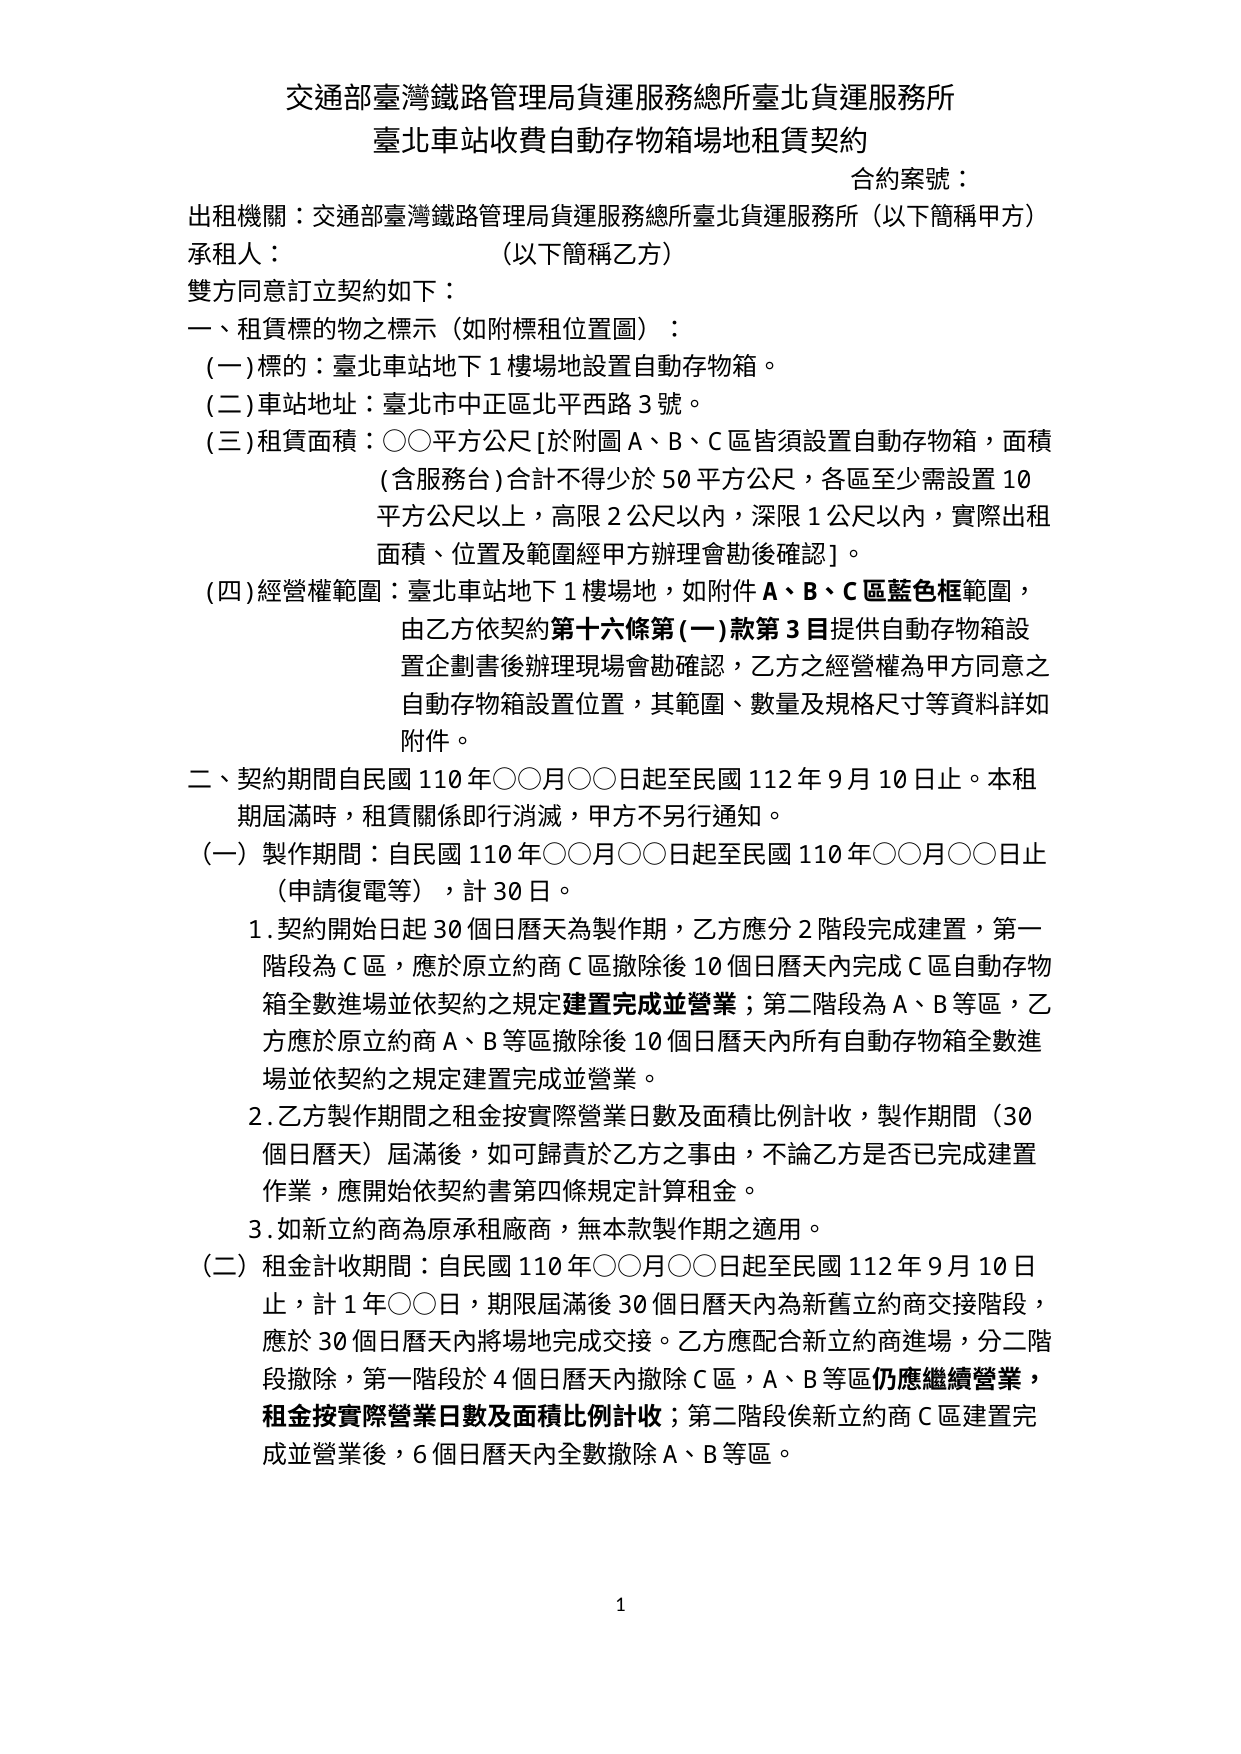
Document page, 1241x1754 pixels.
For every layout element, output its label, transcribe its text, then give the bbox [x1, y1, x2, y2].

text 承租人： （以下簡稱乙方） [187, 233, 1053, 271]
text (一)標的：臺北車站地下1樓場地設置自動存物箱。 [187, 346, 1053, 383]
text 出租機關：交通部臺灣鐵路管理局貨運服務總所臺北貨運服務所（以下簡稱甲方） [187, 196, 1053, 233]
text (二)車站地址：臺北市中正區北平西路3號。 [187, 383, 1053, 421]
text 臺北車站收費自動存物箱場地租賃契約 [187, 117, 1053, 159]
text 雙方同意訂立契約如下： [187, 271, 1053, 308]
text 2.乙方製作期間之租金按實際營業日數及面積比例計收，製作期間（30個日曆天）屆滿後，如可歸責於乙方之事由，不論乙方是否已完成建置作業，應開始依契約書第四條規定計算租金。 [187, 1096, 1053, 1208]
text 二、契約期間自民國110年○○月○○日起至民國112年9月10日止。本租期屆滿時，租賃關係即行消滅，甲方不另行通知。 [187, 758, 1053, 833]
text 交通部臺灣鐵路管理局貨運服務總所臺北貨運服務所 [187, 75, 1053, 117]
text 合約案號： [187, 159, 1003, 196]
text 一、租賃標的物之標示（如附標租位置圖）： [187, 308, 1053, 346]
text (三)租賃面積：○○平方公尺[於附圖A、B、C區皆須設置自動存物箱，面積(含服務台)合計不得少於50平方公尺，各區至少需設置10平方公尺以上，高限2公尺以內，深限1公尺以內，實際出租面積、位置及範圍經甲方辦理會勘後確認]。 [187, 421, 1053, 571]
text （一）製作期間：自民國110年○○月○○日起至民國110年○○月○○日止（申請復電等），計30日。 [187, 833, 1053, 908]
text 1.契約開始日起30個日曆天為製作期，乙方應分2階段完成建置，第一階段為C區，應於原立約商C區撤除後10個日曆天內完成C區自動存物箱全數進場並依契約之規定建置完成並營業；第二階段為A、B等區，乙方應於原立約商A、B等區撤除後10個日曆天內所有自動存物箱全數進場並依契約之規定建置完成並營業。 [187, 908, 1053, 1096]
text （二）租金計收期間：自民國110年○○月○○日起至民國112年9月10日止，計1年○○日，期限屆滿後30個日曆天內為新舊立約商交接階段，應於30個日曆天內將場地完成交接。乙方應配合新立約商進場，分二階段撤除，第一階段於4個日曆天內撤除C區，A、B等區仍應繼續營業，租金按實際營業日數及面積比例計收；第二階段俟新立約商C區建置完成並營業後，6個日曆天內全數撤除A、B等區。 [187, 1246, 1053, 1471]
text (四)經營權範圍：臺北車站地下1樓場地，如附件A、B、C區藍色框範圍，由乙方依契約第十六條第(一)款第3目提供自動存物箱設置企劃書後辦理現場會勘確認，乙方之經營權為甲方同意之自動存物箱設置位置，其範圍、數量及規格尺寸等資料詳如附件。 [187, 571, 1053, 758]
text 3.如新立約商為原承租廠商，無本款製作期之適用。 [187, 1208, 1053, 1246]
